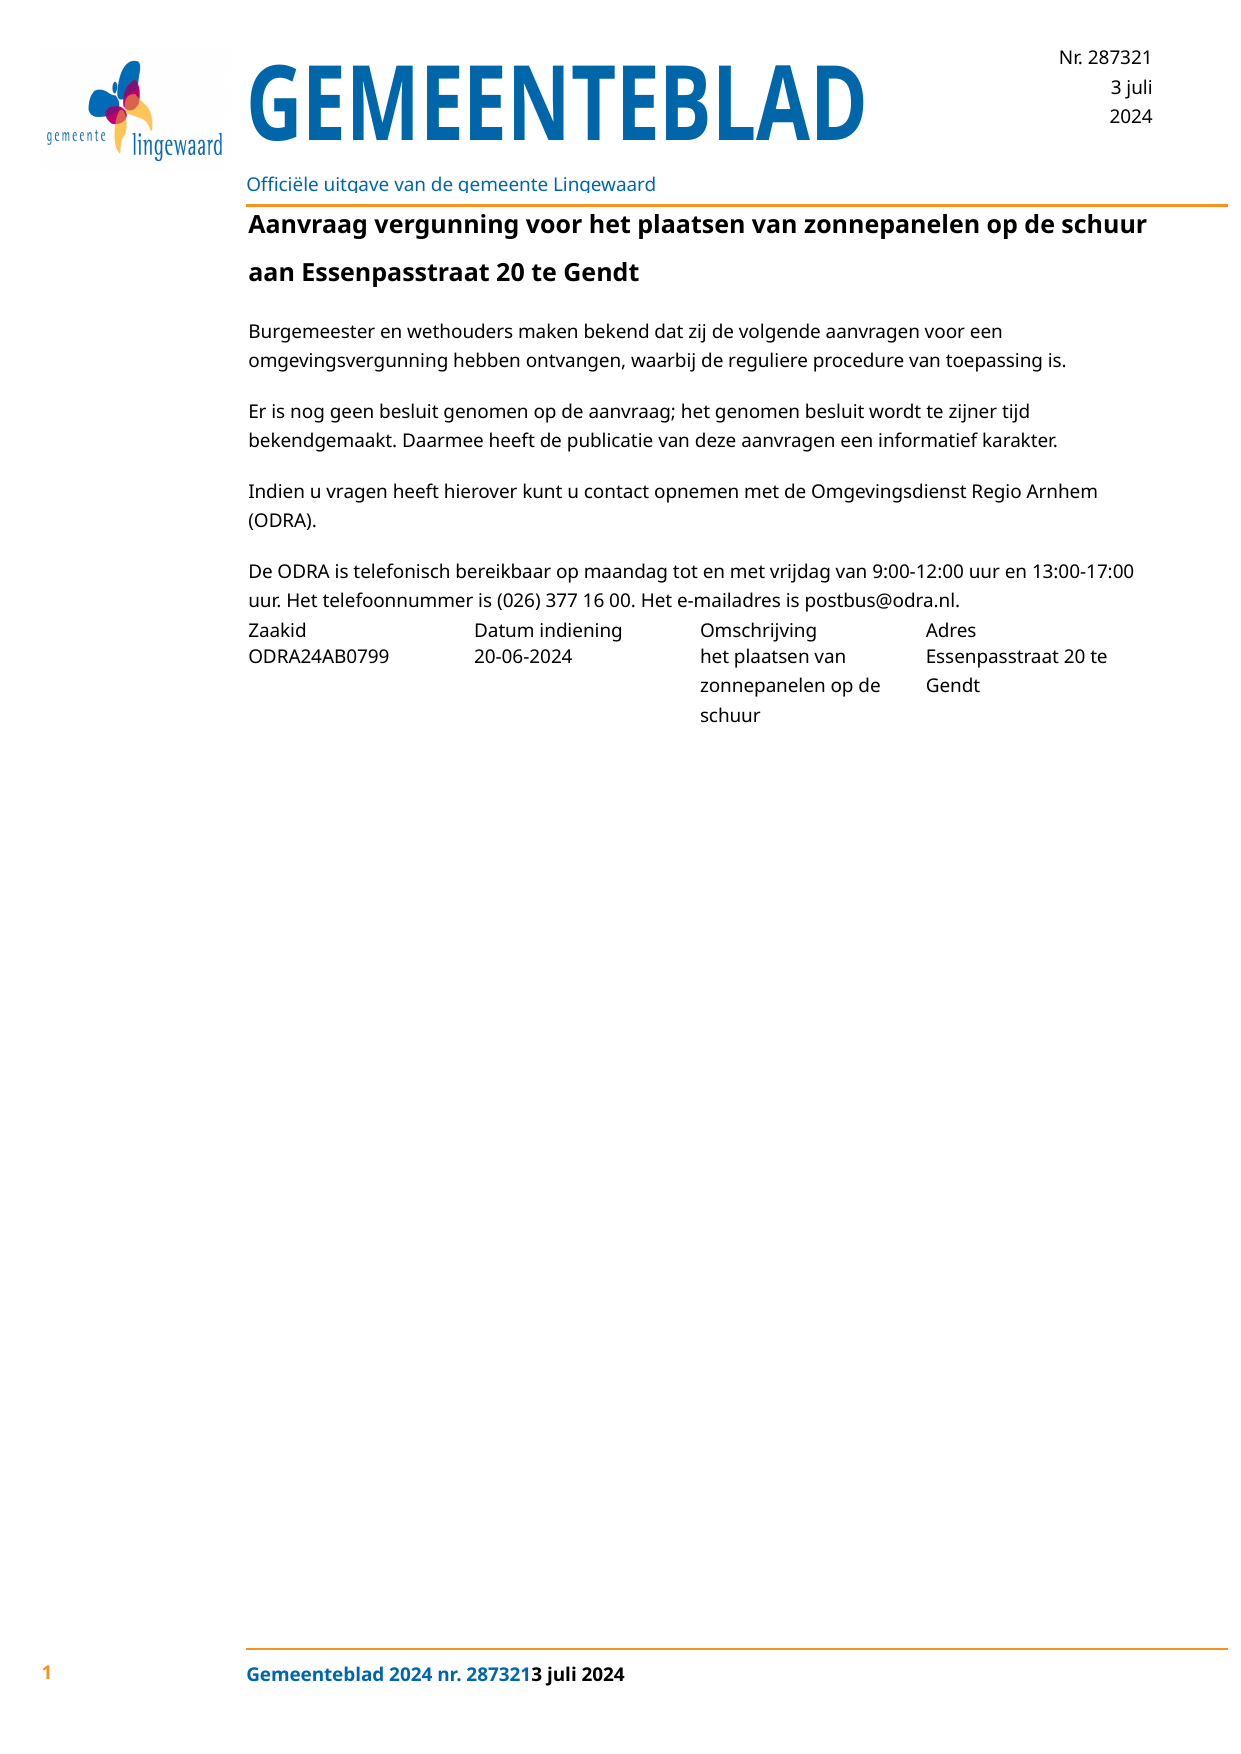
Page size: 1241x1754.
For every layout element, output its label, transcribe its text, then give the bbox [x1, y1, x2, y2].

text Aanvraag vergunning voor het plaatsen van zonnepanelen op de schuur aan Essenpasstraat 20 te Gendt [248, 207, 1152, 288]
table_cell 20-06-2024 [474, 643, 700, 728]
table_cell ODRA24AB0799 [248, 643, 474, 728]
table_header Datum indiening [474, 617, 700, 643]
picture [41, 47, 231, 172]
table_header Adres [926, 617, 1152, 643]
text Indien u vragen heeft hierover kunt u contact opnemen met de Omgevingsdienst Regio Arnhem (ODRA). [248, 478, 1152, 533]
table_header Zaakid [248, 617, 474, 643]
text Burgemeester en wethouders maken bekend dat zij de volgende aanvragen voor een omgevingsvergunning hebben ontvangen, waarbij de reguliere procedure van toepassing is. [248, 318, 1152, 373]
table_header Omschrijving [700, 617, 926, 643]
table_cell het plaatsen van zonnepanelen op de schuur [700, 643, 926, 728]
text De ODRA is telefonisch bereikbaar op maandag tot en met vrijdag van 9:00-12:00 uur en 13:00-17:00 uur. Het telefoonnummer is (026) 377 16 00. Het e-mailadres is postbus@odra.nl. [248, 558, 1152, 613]
table_cell Essenpasstraat 20 te Gendt [926, 643, 1152, 728]
text Er is nog geen besluit genomen op de aanvraag; het genomen besluit wordt te zijner tijd bekendgemaakt. Daarmee heeft de publicatie van deze aanvragen een informatief karakter. [248, 398, 1152, 453]
